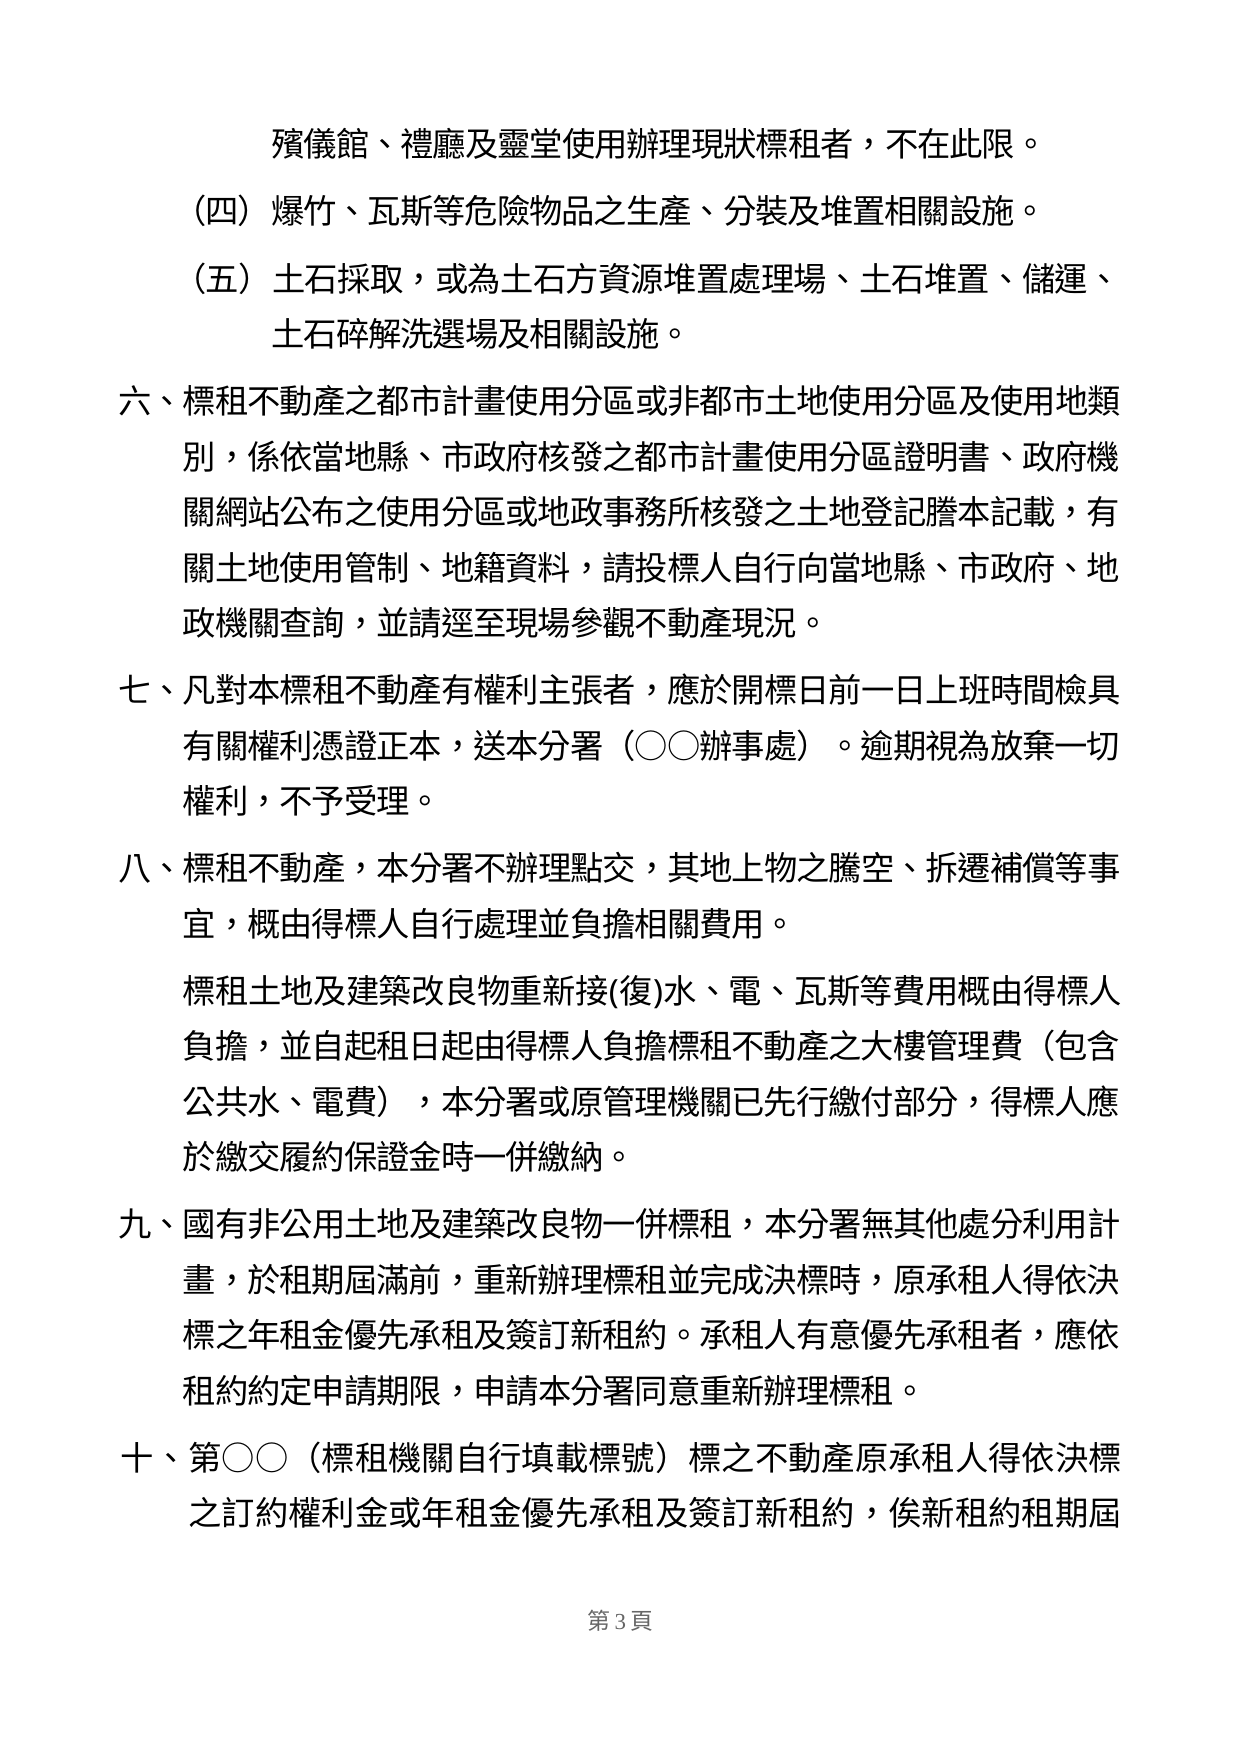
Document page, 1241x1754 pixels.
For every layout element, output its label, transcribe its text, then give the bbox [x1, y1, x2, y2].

text 六、標租不動產之都市計畫使用分區或非都市土地使用分區及使用地類別，係依當地縣、市政府核發之都市計畫使用分區證明書、政府機關網站公布之使用分區或地政事務所核發之土地登記謄本記載，有關土地使用管制、地籍資料，請投標人自行向當地縣、市政府、地政機關查詢，並請逕至現場參觀不動產現況。 [118, 375, 1122, 645]
text 殯儀館、禮廳及靈堂使用辦理現狀標租者，不在此限。 [173, 118, 1122, 166]
text 十、第○○（標租機關自行填載標號）標之不動產原承租人得依決標之訂約權利金或年租金優先承租及簽訂新租約，俟新租約租期屆 [121, 1432, 1122, 1535]
text 七、凡對本標租不動產有權利主張者，應於開標日前一日上班時間檢具有關權利憑證正本，送本分署（○○辦事處）。逾期視為放棄一切權利，不予受理。 [118, 664, 1122, 823]
text 標租土地及建築改良物重新接(復)水、電、瓦斯等費用概由得標人負擔，並自起租日起由得標人負擔標租不動產之大樓管理費（包含公共水、電費），本分署或原管理機關已先行繳付部分，得標人應於繳交履約保證金時一併繳納。 [182, 964, 1122, 1179]
text 八、標租不動產，本分署不辦理點交，其地上物之騰空、拆遷補償等事宜，概由得標人自行處理並負擔相關費用。 [118, 842, 1122, 946]
text （四）爆竹、瓦斯等危險物品之生產、分裝及堆置相關設施。 [173, 185, 1122, 233]
text （五）土石採取，或為土石方資源堆置處理場、土石堆置、儲運、土石碎解洗選場及相關設施。 [173, 252, 1122, 356]
text 九、國有非公用土地及建築改良物一併標租，本分署無其他處分利用計畫，於租期屆滿前，重新辦理標租並完成決標時，原承租人得依決標之年租金優先承租及簽訂新租約。承租人有意優先承租者，應依租約約定申請期限，申請本分署同意重新辦理標租。 [118, 1198, 1122, 1413]
